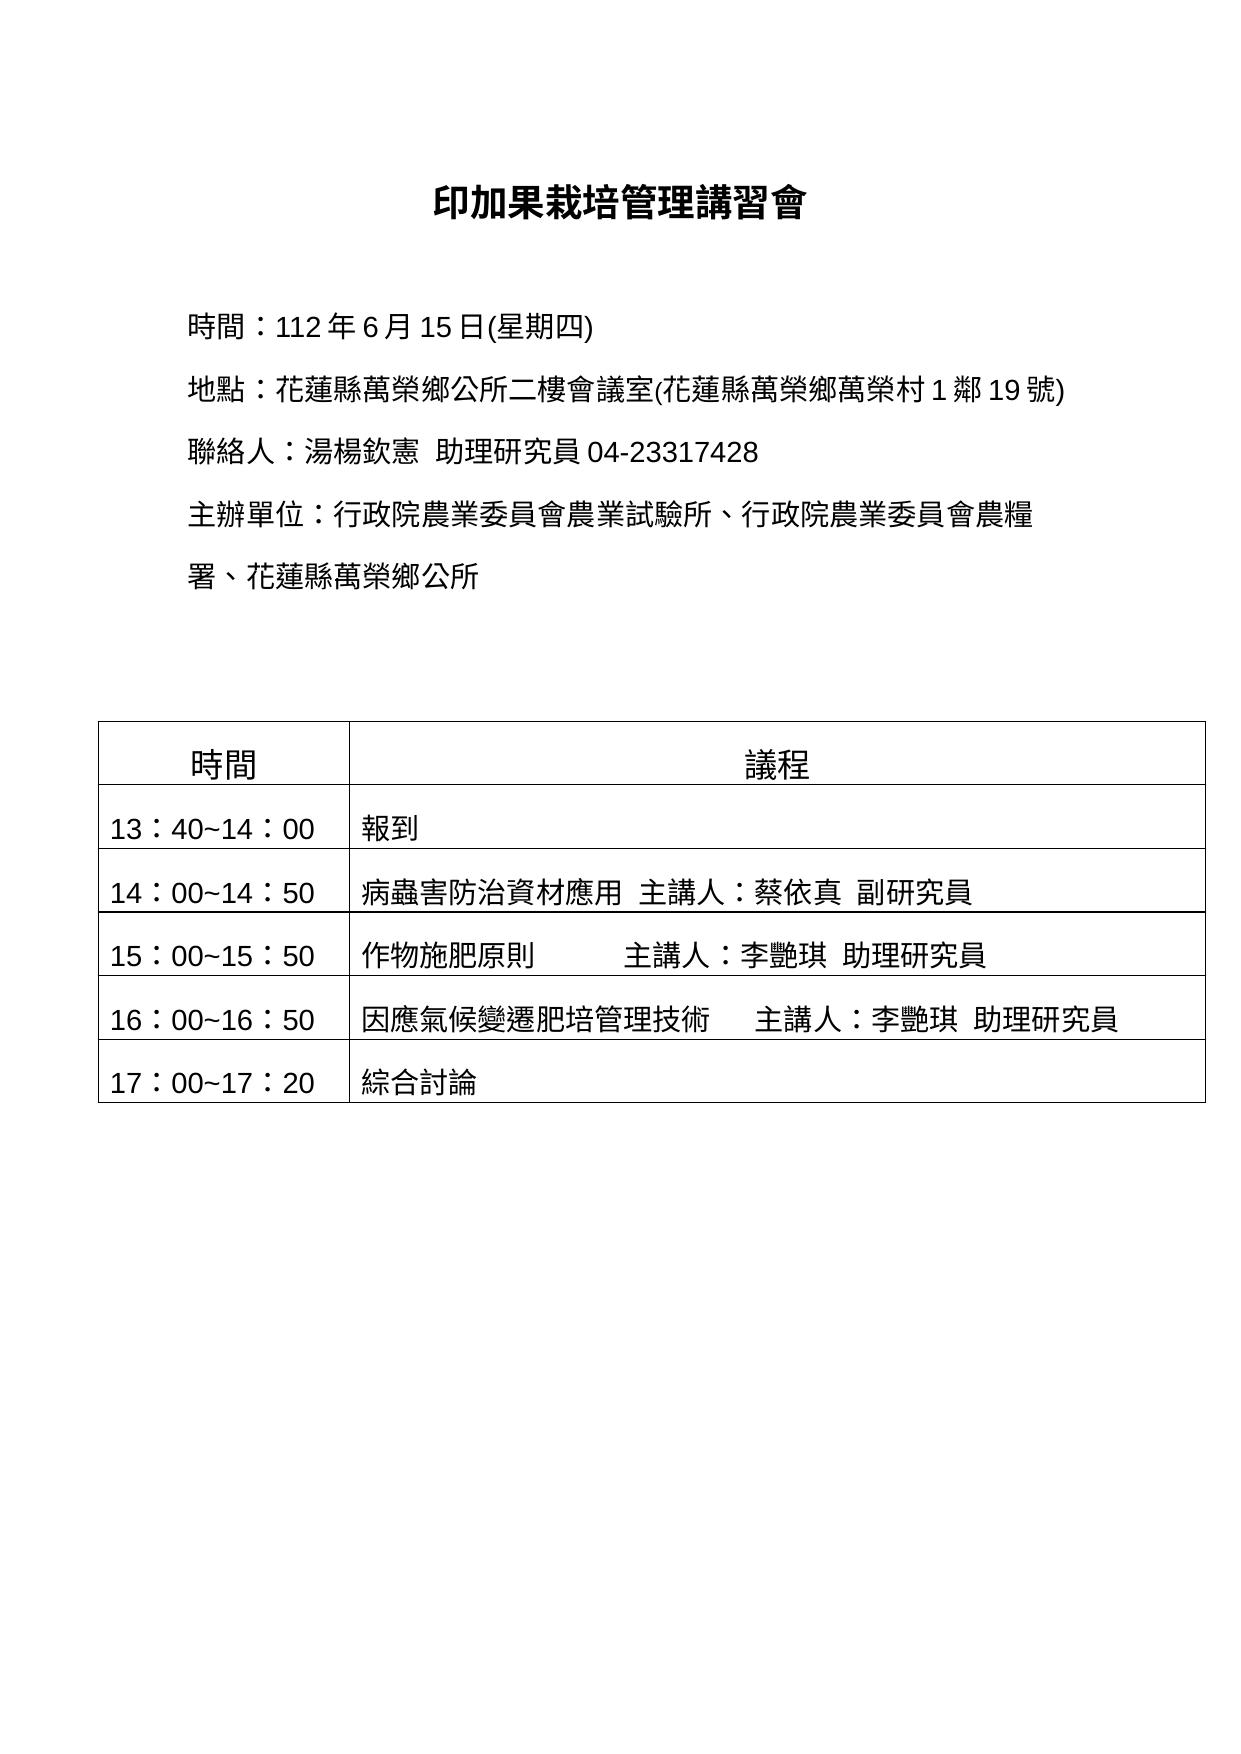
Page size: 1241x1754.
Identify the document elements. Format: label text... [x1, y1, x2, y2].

text 時間：112年6月15日(星期四) [187, 283, 1053, 346]
table_cell 因應氣候變遷肥培管理技術 主講人：李艷琪 助理研究員 [350, 976, 1205, 1038]
table_header 議程 [350, 722, 1205, 784]
table_cell 15：00~15：50 [99, 913, 349, 975]
text 地點：花蓮縣萬榮鄉公所二樓會議室(花蓮縣萬榮鄉萬榮村1鄰19號) [187, 346, 1088, 408]
table_cell 16：00~16：50 [99, 976, 349, 1038]
table_cell 17：00~17：20 [99, 1040, 349, 1102]
text 聯絡人：湯楊欽憲 助理研究員04-23317428 [187, 408, 1053, 471]
table_cell 綜合討論 [350, 1040, 1205, 1102]
text 印加果栽培管理講習會 [187, 158, 1053, 221]
table_cell 14：00~14：50 [99, 849, 349, 911]
table_cell 病蟲害防治資材應用 主講人：蔡依真 副研究員 [350, 849, 1205, 911]
table_cell 作物施肥原則 主講人：李艷琪 助理研究員 [350, 913, 1205, 975]
table_cell 13：40~14：00 [99, 785, 349, 848]
table_header 時間 [99, 722, 349, 784]
text 主辦單位：行政院農業委員會農業試驗所、行政院農業委員會農糧署、花蓮縣萬榮鄉公所 [187, 471, 1053, 596]
table_cell 報到 [350, 785, 1205, 848]
